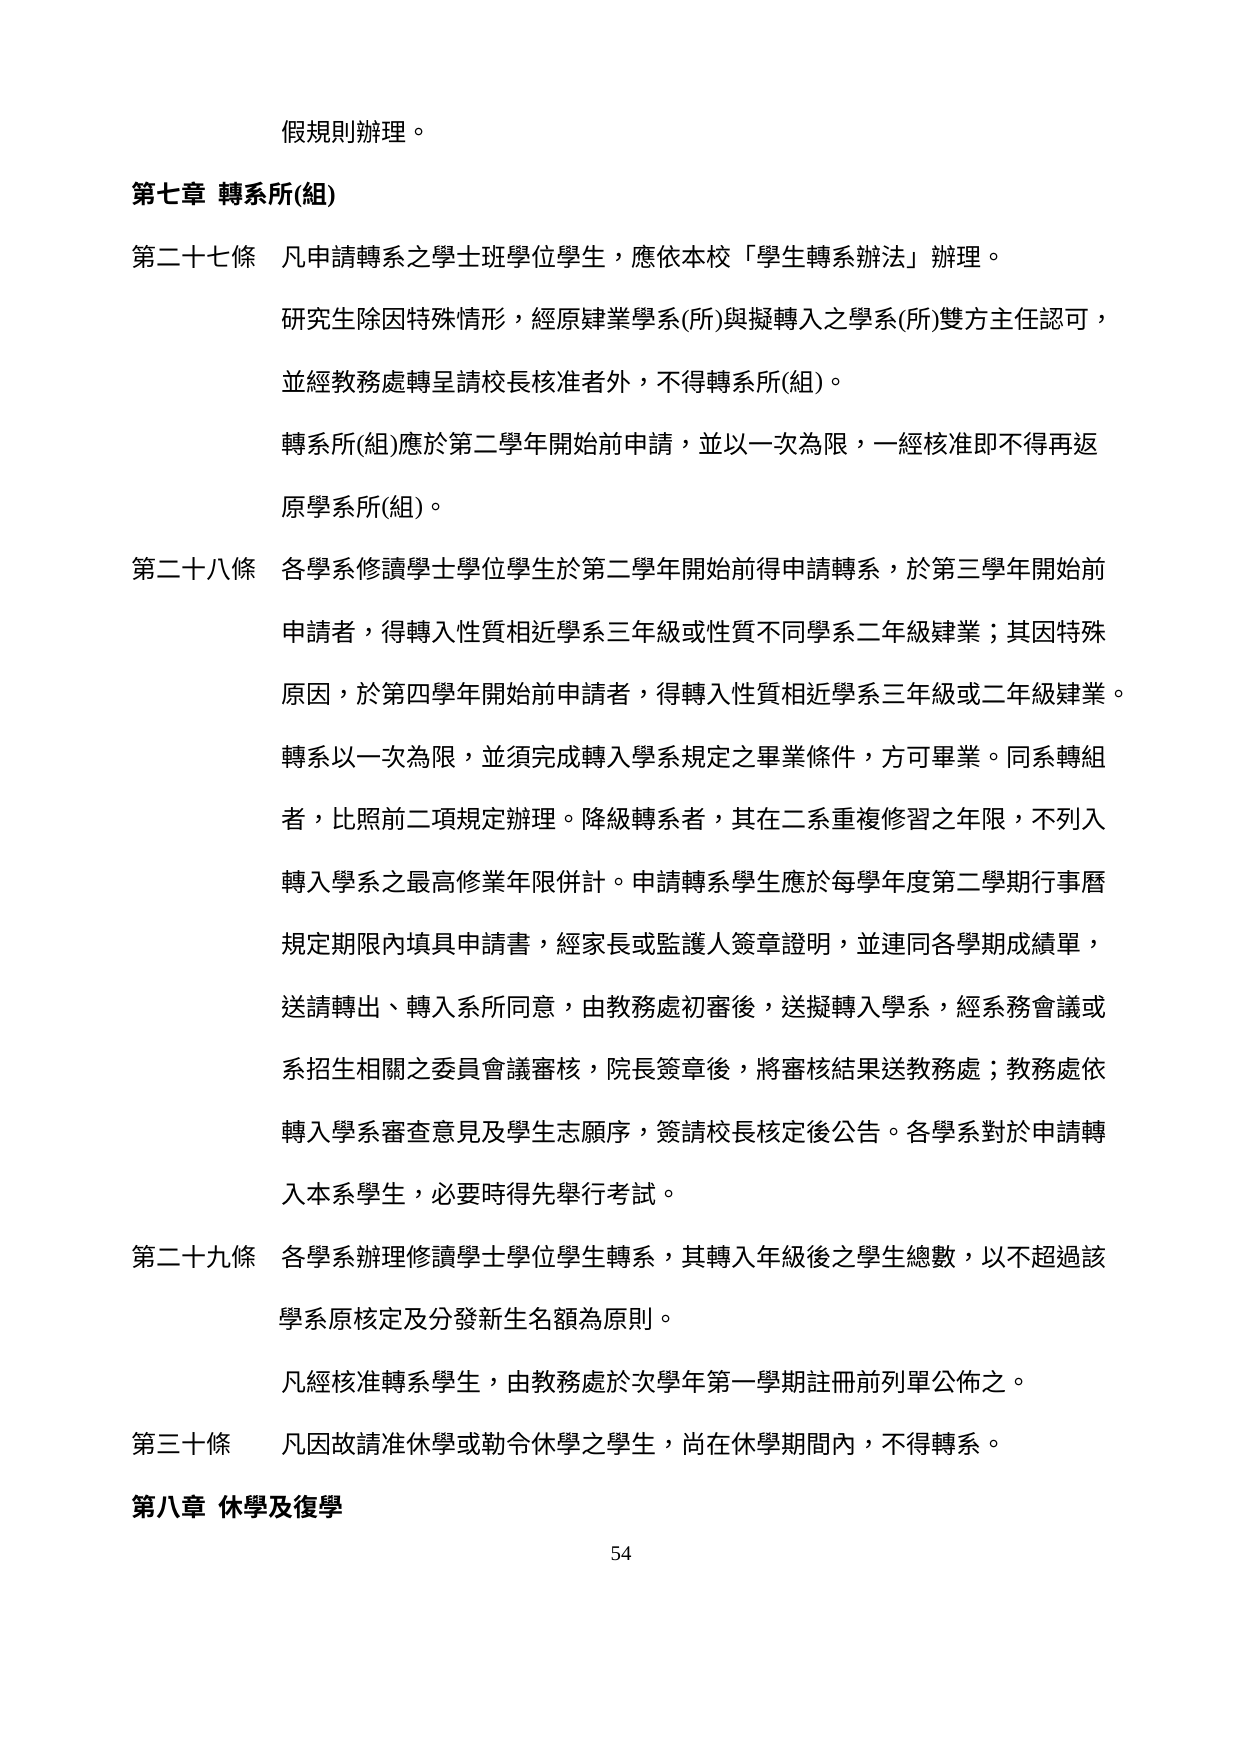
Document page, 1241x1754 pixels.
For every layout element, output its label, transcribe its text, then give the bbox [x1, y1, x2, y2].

text 第二十八條 各學系修讀學士學位學生於第二學年開始前得申請轉系，於第三學年開始前申請者，得轉入性質相近學系三年級或性質不同學系二年級肄業；其因特殊原因，於第四學年開始前申請者，得轉入性質相近學系三年級或二年級肄業。轉系以一次為限，並須完成轉入學系規定之畢業條件，方可畢業。同系轉組者，比照前二項規定辦理。降級轉系者，其在二系重複修習之年限，不列入轉入學系之最高修業年限併計。申請轉系學生應於每學年度第二學期行事曆規定期限內填具申請書，經家長或監護人簽章證明，並連同各學期成績單，送請轉出、轉入系所同意，由教務處初審後，送擬轉入學系，經系務會議或系招生相關之委員會議審核，院長簽章後，將審核結果送教務處；教務處依轉入學系審查意見及學生志願序，簽請校長核定後公告。各學系對於申請轉入本系學生，必要時得先舉行考試。 [131, 526, 1110, 1214]
text 凡經核准轉系學生，由教務處於次學年第一學期註冊前列單公佈之。 [256, 1339, 1110, 1401]
text 第二十九條 各學系辦理修讀學士學位學生轉系，其轉入年級後之學生總數，以不超過該學系原核定及分發新生名額為原則。 [131, 1214, 1110, 1339]
text 假規則辦理。 [131, 89, 1110, 151]
text 研究生除因特殊情形，經原肄業學系(所)與擬轉入之學系(所)雙方主任認可，並經教務處轉呈請校長核准者外，不得轉系所(組)。 [281, 276, 1110, 401]
text 轉系所(組)應於第二學年開始前申請，並以一次為限，一經核准即不得再返原學系所(組)。 [281, 401, 1110, 526]
text 第三十條 凡因故請准休學或勒令休學之學生，尚在休學期間內，不得轉系。 [131, 1401, 1110, 1464]
text 第七章 轉系所(組) [131, 151, 1110, 214]
text 第二十七條 凡申請轉系之學士班學位學生，應依本校「學生轉系辦法」辦理。 [131, 214, 1110, 276]
text 第八章 休學及復學 [131, 1464, 1110, 1526]
